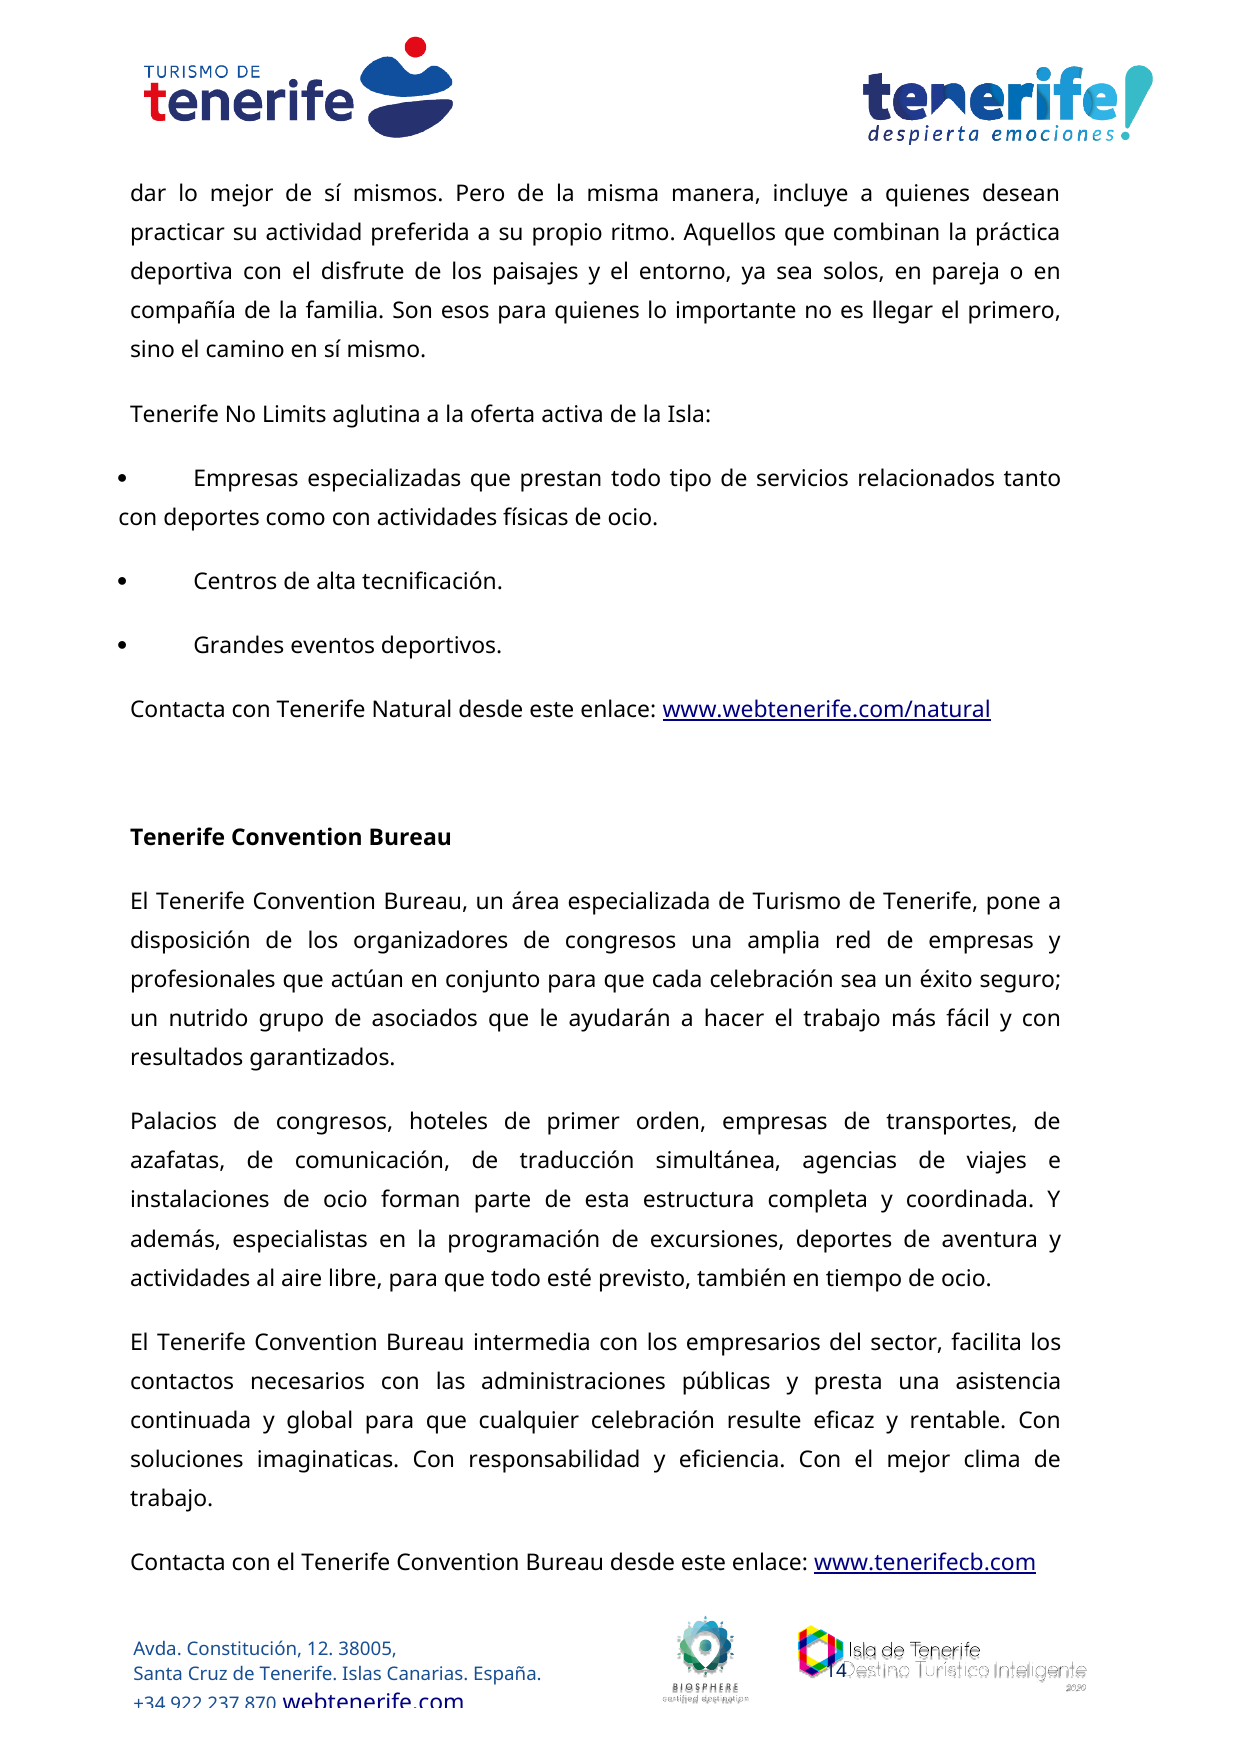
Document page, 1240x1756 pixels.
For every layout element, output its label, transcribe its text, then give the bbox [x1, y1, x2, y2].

text Palacios de congresos, hoteles de primer orden, empresas de transportes, de azafatas, de comunicación, de traducción simultánea, agencias de viajes e instalaciones de ocio forman parte de esta estructura completa y coordinada. Y además, especialistas en la programación de excursiones, deportes de aventura y actividades al aire libre, para que todo esté previsto, también en tiempo de ocio. [130, 1105, 1062, 1293]
list Grandes eventos deportivos. [118, 629, 1062, 660]
text Contacta con el Tenerife Convention Bureau desde este enlace: www.tenerifecb.com [130, 1546, 1062, 1577]
text Tenerife No Limits aglutina a la oferta activa de la Isla: [130, 397, 1062, 429]
text El Tenerife Convention Bureau, un área especializada de Turismo de Tenerife, pone a disposición de los organizadores de congresos una amplia red de empresas y profesionales que actúan en conjunto para que cada celebración sea un éxito seguro; un nutrido grupo de asociados que le ayudarán a hacer el trabajo más fácil y con resultados garantizados. [130, 885, 1062, 1072]
list Empresas especializadas que prestan todo tipo de servicios relacionados tanto con deportes como con actividades físicas de ocio. [118, 462, 1062, 532]
list Centros de alta tecnificación. [118, 565, 1062, 596]
text Contacta con Tenerife Natural desde este enlace: www.webtenerife.com/natural [130, 693, 1062, 724]
text dar lo mejor de sí mismos. Pero de la misma manera, incluye a quienes desean practicar su actividad preferida a su propio ritmo. Aquellos que combinan la práctica deportiva con el disfrute de los paisajes y el entorno, ya sea solos, en pareja o en compañía de la familia. Son esos para quienes lo importante no es llegar el primero, sino el camino en sí mismo. [130, 177, 1062, 365]
text El Tenerife Convention Bureau intermedia con los empresarios del sector, facilita los contactos necesarios con las administraciones públicas y presta una asistencia continuada y global para que cualquier celebración resulte eficaz y rentable. Con soluciones imaginaticas. Con responsabilidad y eficiencia. Con el mejor clima de trabajo. [130, 1326, 1062, 1513]
text Tenerife Convention Bureau [130, 821, 1062, 852]
